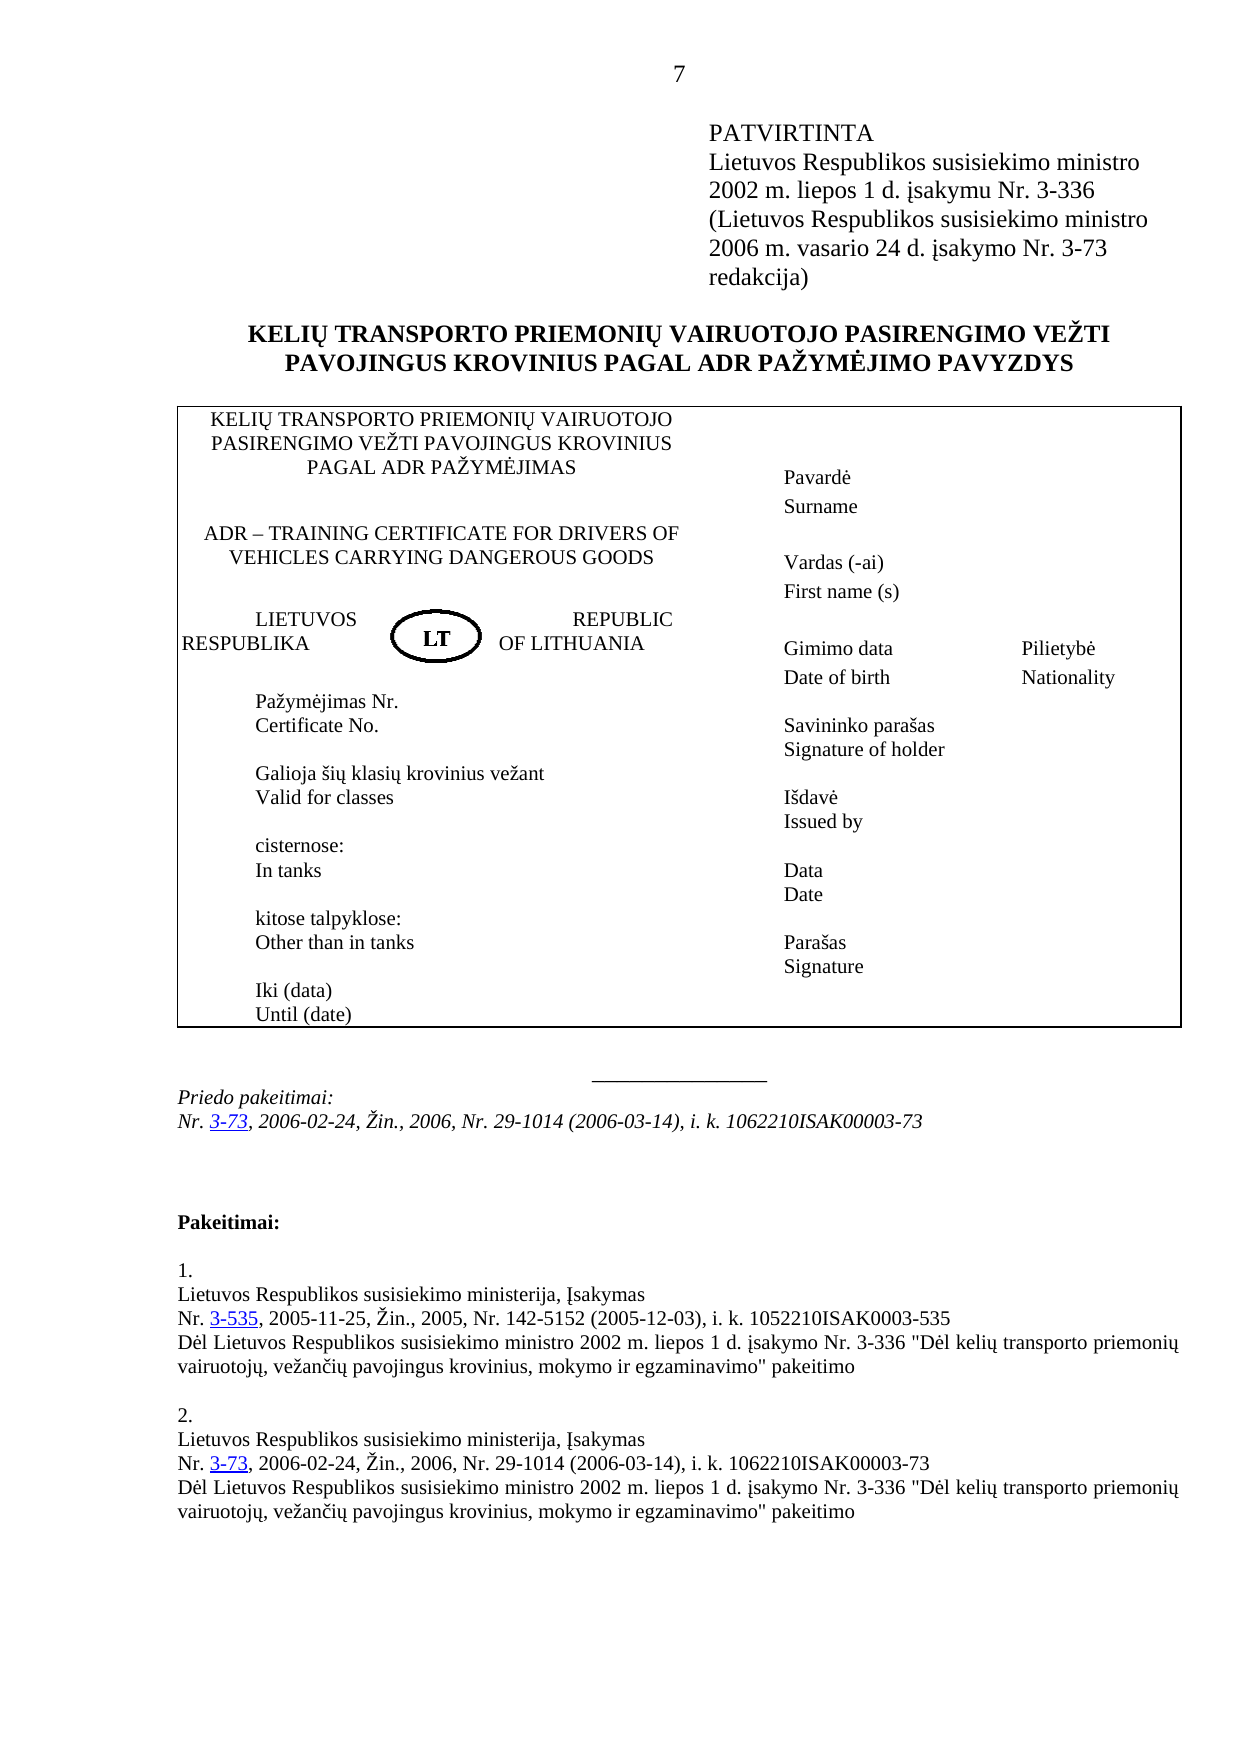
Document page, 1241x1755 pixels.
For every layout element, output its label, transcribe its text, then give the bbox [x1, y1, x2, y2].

text 2006 m. vasario 24 d. įsakymo Nr. 3-73 [177, 233, 1181, 262]
text Lietuvos Respublikos susisiekimo ministro [177, 147, 1181, 176]
table_cell Date of birth [706, 665, 943, 689]
table_cell [706, 906, 1180, 930]
table_cell [706, 689, 1180, 713]
table_cell Signature of holder [706, 737, 1180, 761]
text Nr. 3-73, 2006-02-24, Žin., 2006, Nr. 29-1014 (2006-03-14), i. k. 1062210ISAK00003-73 [177, 1109, 1181, 1133]
table_cell Pavardė [706, 464, 1180, 492]
text KELIŲ TRANSPORTO PRIEMONIŲ VAIRUOTOJO PASIRENGIMO VEŽTI PAVOJINGUS KROVINIUS PAGAL ADR PAŽYMĖJIMO PAVYZDYS [177, 319, 1181, 377]
table_cell [706, 1002, 1180, 1026]
table_cell Signature [706, 954, 1180, 978]
table_cell Vardas (-ai) [706, 550, 1180, 578]
table_header [706, 407, 1180, 435]
text Dėl Lietuvos Respublikos susisiekimo ministro 2002 m. liepos 1 d. įsakymo Nr. 3-336 "Dėl kelių transporto priemonių vairuotojų, vežančių pavojingus krovinius, mokymo ir egzaminavimo" pakeitimo [177, 1475, 1181, 1523]
table_cell Galioja šių klasių krovinius vežant [178, 761, 706, 785]
table_cell LIETUVOS RESPUBLIKA [178, 607, 375, 665]
table_cell [178, 954, 706, 978]
table_cell Pilietybė [943, 636, 1180, 665]
table_cell Pažymėjimas Nr. [178, 689, 706, 713]
table_cell REPUBLIC OF LITHUANIA [494, 607, 706, 665]
table_cell [706, 521, 1180, 550]
table_cell Parašas [706, 930, 1180, 954]
table_cell Date [706, 882, 1180, 906]
table_cell [706, 834, 1180, 857]
table_cell Other than in tanks [178, 930, 706, 954]
table_cell Data [706, 858, 1180, 882]
table_cell [706, 435, 1180, 463]
text Lietuvos Respublikos susisiekimo ministerija, Įsakymas [177, 1427, 1181, 1451]
text ______________ [177, 1056, 1181, 1085]
table_cell cisternose: [178, 834, 706, 857]
text 1. [177, 1258, 1181, 1282]
text Pakeitimai: [177, 1210, 1181, 1234]
text Dėl Lietuvos Respublikos susisiekimo ministro 2002 m. liepos 1 d. įsakymo Nr. 3-336 "Dėl kelių transporto priemonių vairuotojų, vežančių pavojingus krovinius, mokymo ir egzaminavimo" pakeitimo [177, 1330, 1181, 1378]
text 2. [177, 1402, 1181, 1427]
table_cell [706, 607, 1180, 636]
text redakcija) [177, 262, 1181, 291]
text Nr. 3-73, 2006-02-24, Žin., 2006, Nr. 29-1014 (2006-03-14), i. k. 1062210ISAK00003-73 [177, 1451, 1181, 1475]
table_cell Valid for classes [178, 785, 706, 809]
table_cell In tanks [178, 858, 706, 882]
table_cell Until (date) [178, 1002, 706, 1026]
table_cell Surname [706, 493, 1180, 521]
text 2002 m. liepos 1 d. įsakymu Nr. 3-336 [177, 176, 1181, 204]
table_cell [178, 809, 706, 833]
table_cell Savininko parašas [706, 713, 1180, 737]
table_cell [488, 607, 494, 665]
table_header KELIŲ TRANSPORTO PRIEMONIŲ VAIRUOTOJO PASIRENGIMO VEŽTI PAVOJINGUS KROVINIUS PAGAL ADR PAŽYMĖJIMAS [178, 407, 706, 521]
table_cell [706, 761, 1180, 785]
table_cell [706, 978, 1180, 1002]
table_cell [178, 882, 706, 906]
table_cell kitose talpyklose: [178, 906, 706, 930]
table_cell Issued by [706, 809, 1180, 833]
text (Lietuvos Respublikos susisiekimo ministro [177, 204, 1181, 233]
table_cell Gimimo data [706, 636, 943, 665]
text Priedo pakeitimai: [177, 1085, 1181, 1109]
table_cell Iki (data) [178, 978, 706, 1002]
table_cell [178, 737, 706, 761]
table_cell First name (s) [706, 579, 1180, 607]
table_cell [375, 607, 382, 665]
text Lietuvos Respublikos susisiekimo ministerija, Įsakymas [177, 1282, 1181, 1306]
text Nr. 3-535, 2005-11-25, Žin., 2005, Nr. 142-5152 (2005-12-03), i. k. 1052210ISAK0003-535 [177, 1306, 1181, 1330]
text PATVIRTINTA [709, 118, 1181, 147]
table_cell Nationality [943, 665, 1180, 689]
table_cell Certificate No. [178, 713, 706, 737]
table_cell [178, 665, 706, 689]
table_cell ADR – TRAINING CERTIFICATE FOR DRIVERS OF VEHICLES CARRYING DANGEROUS GOODS [178, 521, 706, 607]
table_cell Išdavė [706, 785, 1180, 809]
